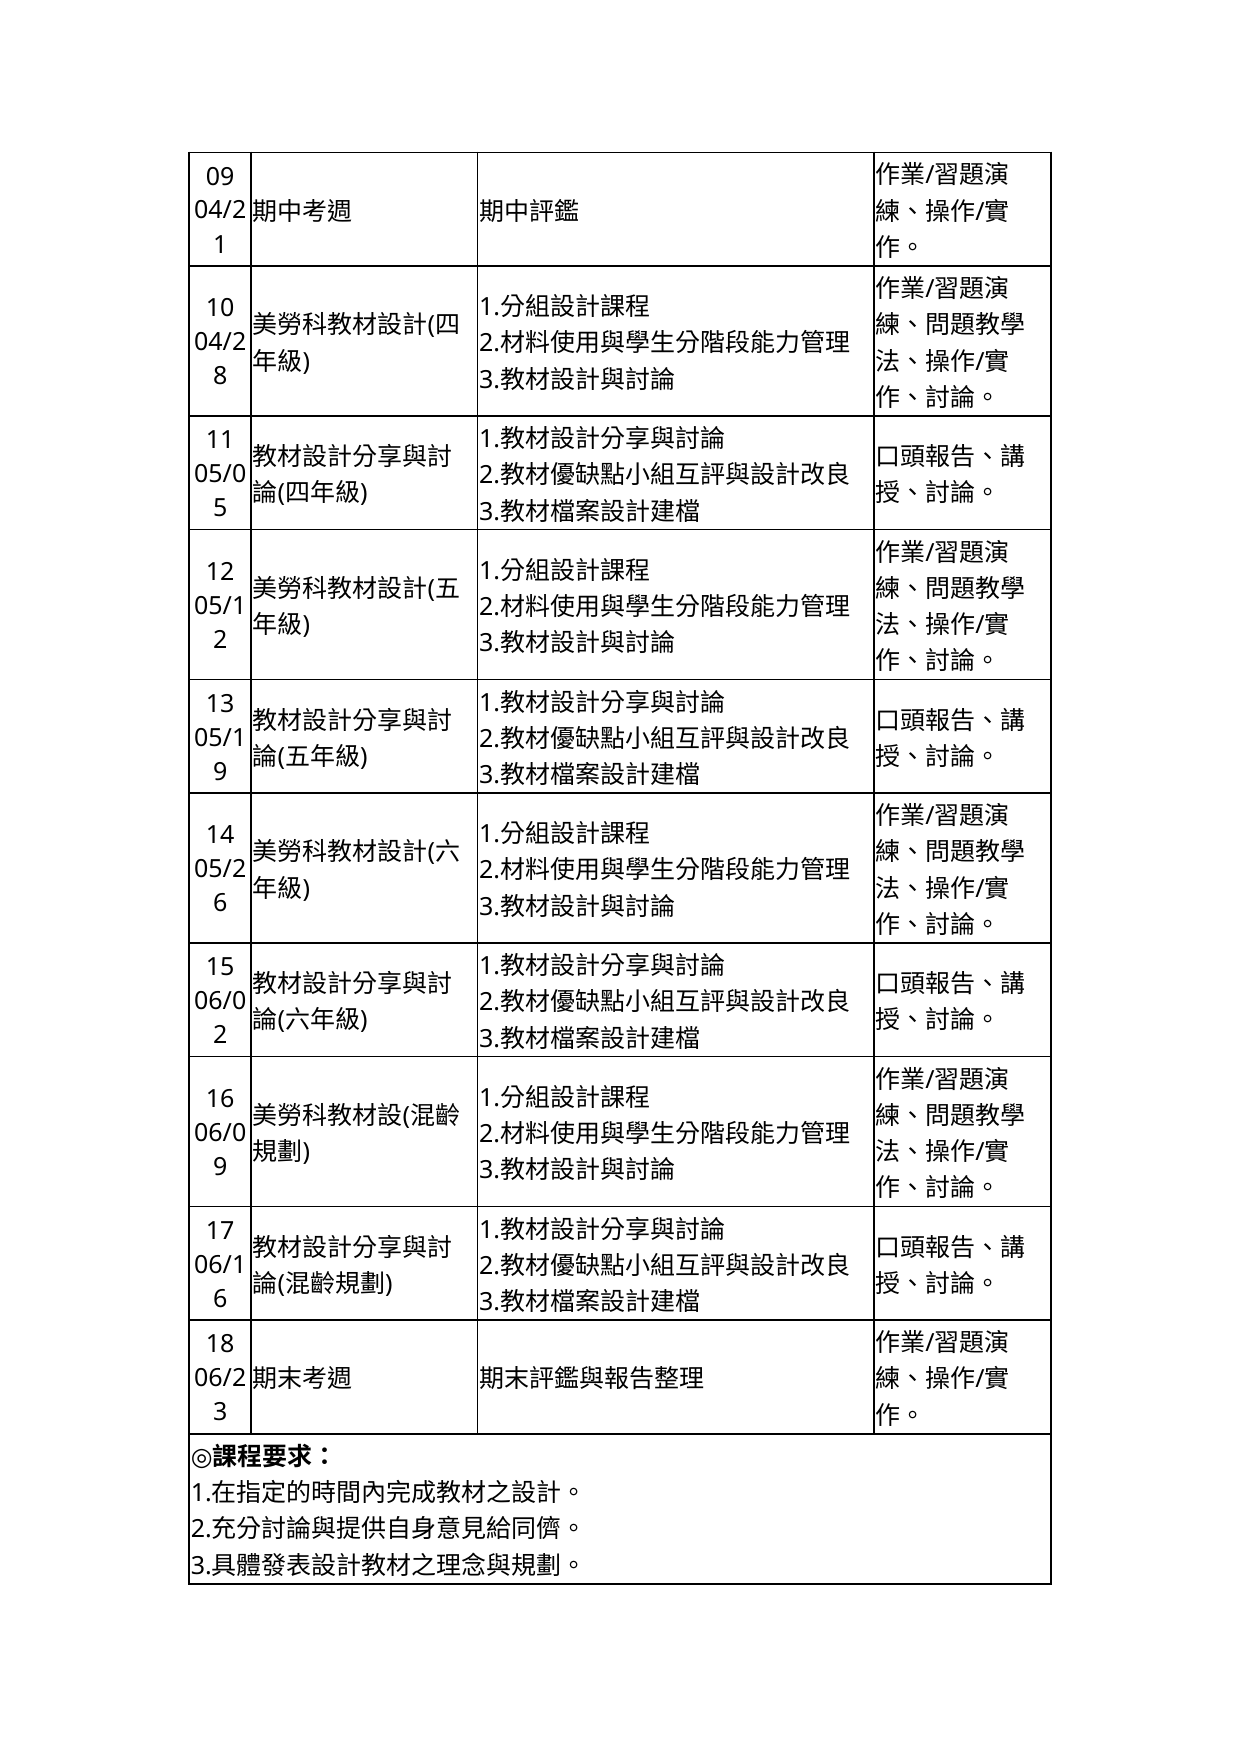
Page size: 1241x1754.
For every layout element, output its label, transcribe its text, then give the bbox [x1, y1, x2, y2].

table_cell 1.教材設計分享與討論 2.教材優缺點小組互評與設計改良 3.教材檔案設計建檔 [478, 680, 873, 792]
table_cell 1.分組設計課程 2.材料使用與學生分階段能力管理 3.教材設計與討論 [478, 267, 873, 415]
table_cell 教材設計分享與討論(混齡規劃) [252, 1207, 477, 1319]
table_cell 11 05/05 [190, 417, 250, 529]
table_cell 10 04/28 [190, 267, 250, 415]
table_cell 期末考週 [252, 1321, 477, 1433]
table_cell 12 05/12 [190, 530, 250, 679]
table_cell 期中考週 [252, 153, 477, 265]
table_cell 作業/習題演練、問題教學法、操作/實作、討論。 [875, 794, 1050, 942]
table_cell ◎課程要求： 1.在指定的時間內完成教材之設計。 2.充分討論與提供自身意見給同儕。 3.具體發表設計教材之理念與規劃。 [190, 1435, 1050, 1583]
table_cell 1.教材設計分享與討論 2.教材優缺點小組互評與設計改良 3.教材檔案設計建檔 [478, 417, 873, 529]
table_cell 口頭報告、講授、討論。 [875, 1207, 1050, 1319]
table_cell 作業/習題演練、問題教學法、操作/實作、討論。 [875, 1057, 1050, 1206]
table_cell 美勞科教材設(混齡規劃) [252, 1057, 477, 1206]
table_cell 09 04/21 [190, 153, 250, 265]
table_cell 教材設計分享與討論(六年級) [252, 944, 477, 1056]
table_cell 作業/習題演練、操作/實作。 [875, 1321, 1050, 1433]
table_cell 期中評鑑 [478, 153, 873, 265]
table_cell 16 06/09 [190, 1057, 250, 1206]
table_cell 作業/習題演練、問題教學法、操作/實作、討論。 [875, 267, 1050, 415]
table_cell 15 06/02 [190, 944, 250, 1056]
table_cell 美勞科教材設計(四年級) [252, 267, 477, 415]
table_cell 18 06/23 [190, 1321, 250, 1433]
table_cell 口頭報告、講授、討論。 [875, 680, 1050, 792]
table_cell 1.分組設計課程 2.材料使用與學生分階段能力管理 3.教材設計與討論 [478, 530, 873, 679]
table_cell 1.教材設計分享與討論 2.教材優缺點小組互評與設計改良 3.教材檔案設計建檔 [478, 1207, 873, 1319]
table_cell 1.教材設計分享與討論 2.教材優缺點小組互評與設計改良 3.教材檔案設計建檔 [478, 944, 873, 1056]
table_cell 1.分組設計課程 2.材料使用與學生分階段能力管理 3.教材設計與討論 [478, 794, 873, 942]
table_cell 1.分組設計課程 2.材料使用與學生分階段能力管理 3.教材設計與討論 [478, 1057, 873, 1206]
table_cell 口頭報告、講授、討論。 [875, 944, 1050, 1056]
table_cell 作業/習題演練、問題教學法、操作/實作、討論。 [875, 530, 1050, 679]
table_cell 口頭報告、講授、討論。 [875, 417, 1050, 529]
table_cell 期末評鑑與報告整理 [478, 1321, 873, 1433]
table_cell 教材設計分享與討論(五年級) [252, 680, 477, 792]
table_cell 美勞科教材設計(五年級) [252, 530, 477, 679]
table_cell 美勞科教材設計(六年級) [252, 794, 477, 942]
table_cell 作業/習題演練、操作/實作。 [875, 153, 1050, 265]
table_cell 14 05/26 [190, 794, 250, 942]
table_cell 17 06/16 [190, 1207, 250, 1319]
table_cell 教材設計分享與討論(四年級) [252, 417, 477, 529]
table_cell 13 05/19 [190, 680, 250, 792]
